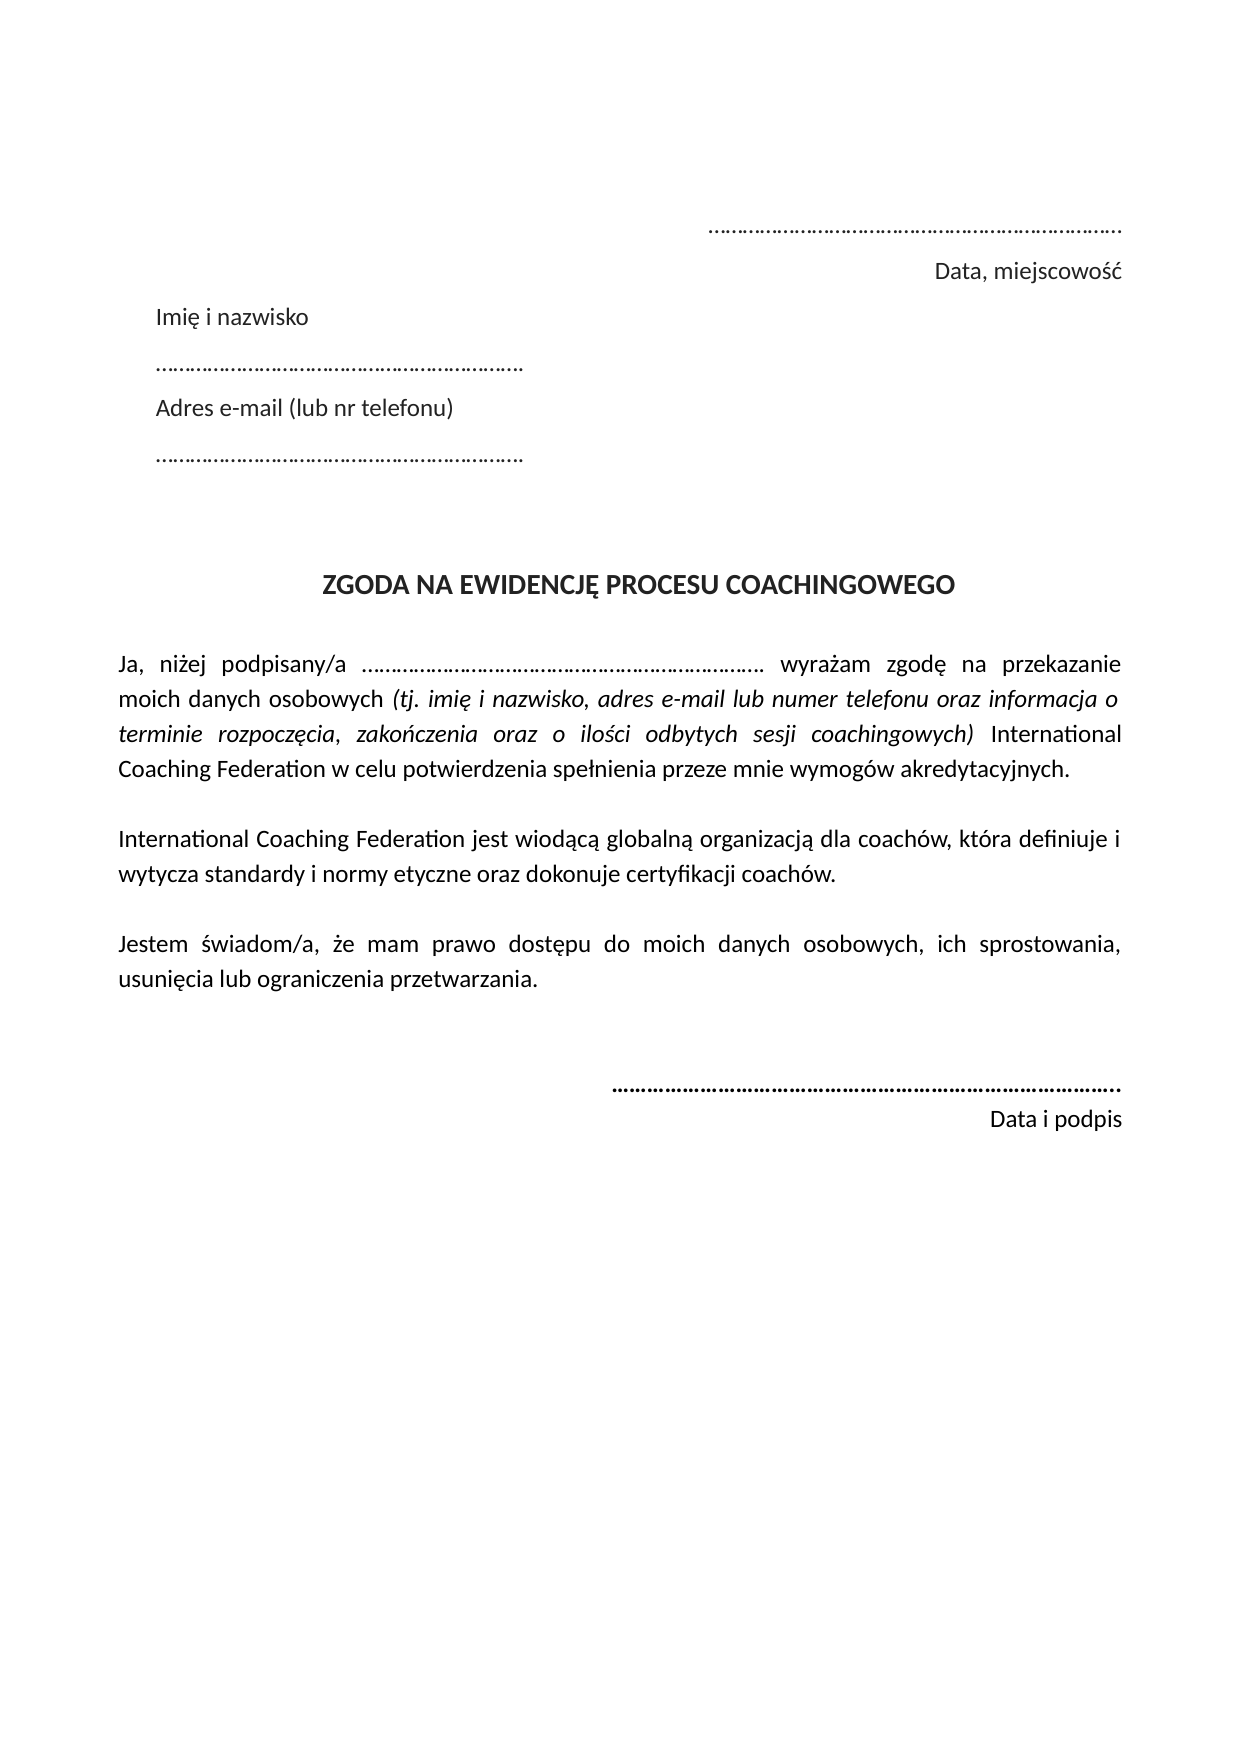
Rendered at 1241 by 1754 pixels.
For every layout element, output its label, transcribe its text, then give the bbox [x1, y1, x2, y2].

text ………………………………………………………. [156, 347, 1122, 377]
text Data i podpis [156, 1103, 1122, 1133]
text ZGODA NA EWIDENCJĘ PROCESU COACHINGOWEGO [156, 566, 1122, 601]
text ………………………………………………………. [156, 438, 1122, 469]
text Ja, niżej podpisany/a ……………………………………………………………. wyrażam zgodę na przekazanie moich danych osobowych (tj. imię i nazwisko, adres e-mail lub numer telefonu oraz informacja o terminie rozpoczęcia, zakończenia oraz o ilości odbytych sesji coachingowych) International Coaching Federation w celu potwierdzenia spełnienia przeze mnie wymogów akredytacyjnych. [118, 648, 1122, 783]
text Adres e-mail (lub nr telefonu) [156, 392, 1122, 423]
text ……………………………………………………………… [156, 209, 1122, 240]
text Jestem świadom/a, że mam prawo dostępu do moich danych osobowych, ich sprostowania, usunięcia lub ograniczenia przetwarzania. [118, 928, 1122, 993]
text Data, miejscowość [156, 255, 1122, 286]
text International Coaching Federation jest wiodącą globalną organizacją dla coachów, która definiuje i wytycza standardy i normy etyczne oraz dokonuje certyfikacji coachów. [118, 823, 1122, 888]
text Imię i nazwisko [156, 301, 1122, 332]
text ………………………………………………………………………….. [156, 1068, 1122, 1098]
